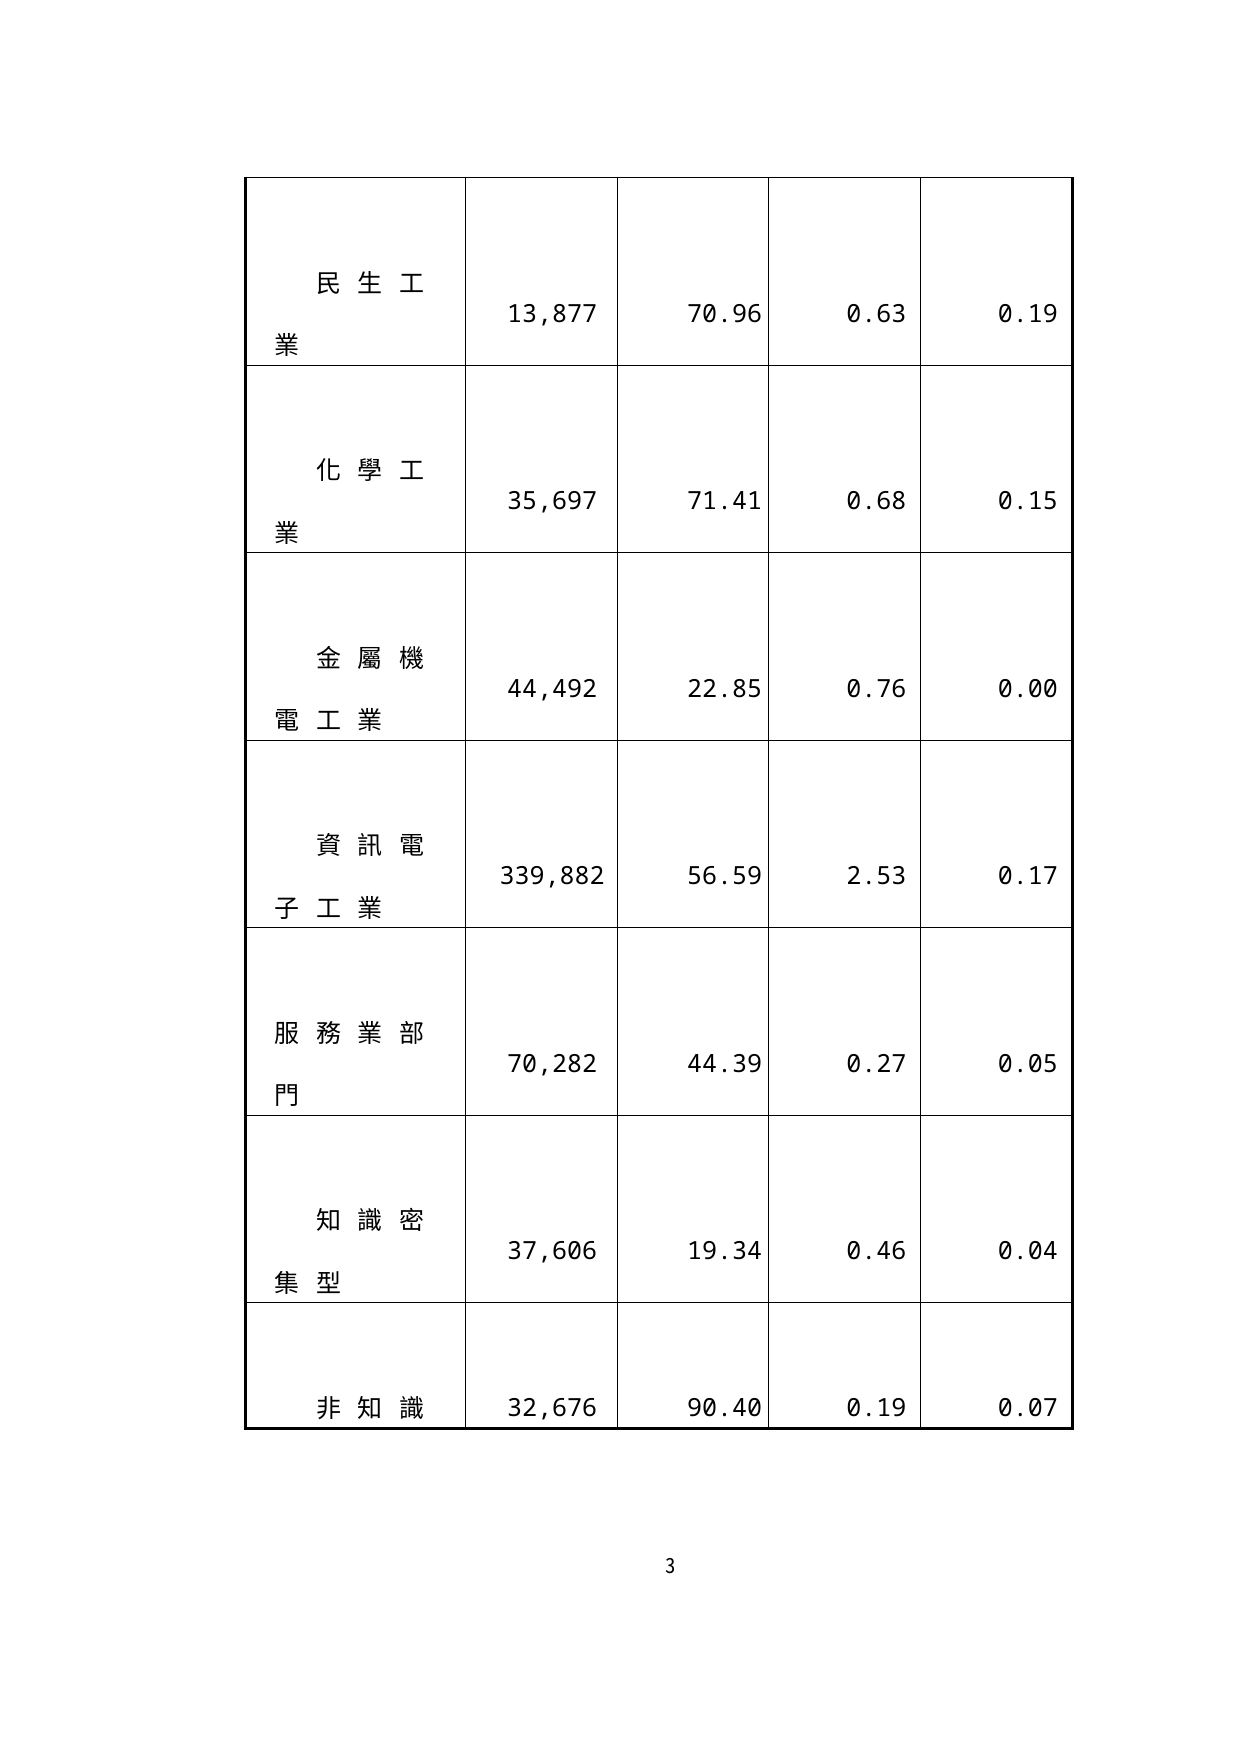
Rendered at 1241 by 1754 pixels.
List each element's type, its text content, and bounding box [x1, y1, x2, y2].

table_cell 35,697 [466, 366, 617, 552]
table_cell 0.19 [769, 1303, 920, 1427]
table_cell 0.05 [921, 928, 1071, 1115]
table_cell 0.15 [921, 366, 1071, 552]
table_cell 0.07 [921, 1303, 1071, 1427]
table_cell 339,882 [466, 741, 617, 927]
table_cell 0.63 [769, 178, 920, 365]
table_cell 化學工業 [247, 366, 465, 552]
table_cell 37,606 [466, 1116, 617, 1302]
table_cell 金屬機電工業 [247, 553, 465, 740]
table_cell 0.68 [769, 366, 920, 552]
table_cell 13,877 [466, 178, 617, 365]
table_cell 22.85 [618, 553, 768, 740]
table_cell 0.46 [769, 1116, 920, 1302]
table_cell 0.04 [921, 1116, 1071, 1302]
table_cell 知識密集型 [247, 1116, 465, 1302]
table_cell 90.40 [618, 1303, 768, 1427]
table_cell 19.34 [618, 1116, 768, 1302]
table_cell 56.59 [618, 741, 768, 927]
table_cell 資訊電子工業 [247, 741, 465, 927]
table_cell 71.41 [618, 366, 768, 552]
table_cell 非知識 [247, 1303, 465, 1427]
table_cell 0.76 [769, 553, 920, 740]
table_cell 44,492 [466, 553, 617, 740]
table_cell 0.19 [921, 178, 1071, 365]
table_cell 0.00 [921, 553, 1071, 740]
table_cell 0.17 [921, 741, 1071, 927]
table_cell 服務業部門 [247, 928, 465, 1115]
table_cell 70.96 [618, 178, 768, 365]
table_cell 2.53 [769, 741, 920, 927]
table_cell 32,676 [466, 1303, 617, 1427]
table_cell 70,282 [466, 928, 617, 1115]
table_cell 民生工業 [247, 178, 465, 365]
table_cell 0.27 [769, 928, 920, 1115]
table_cell 44.39 [618, 928, 768, 1115]
